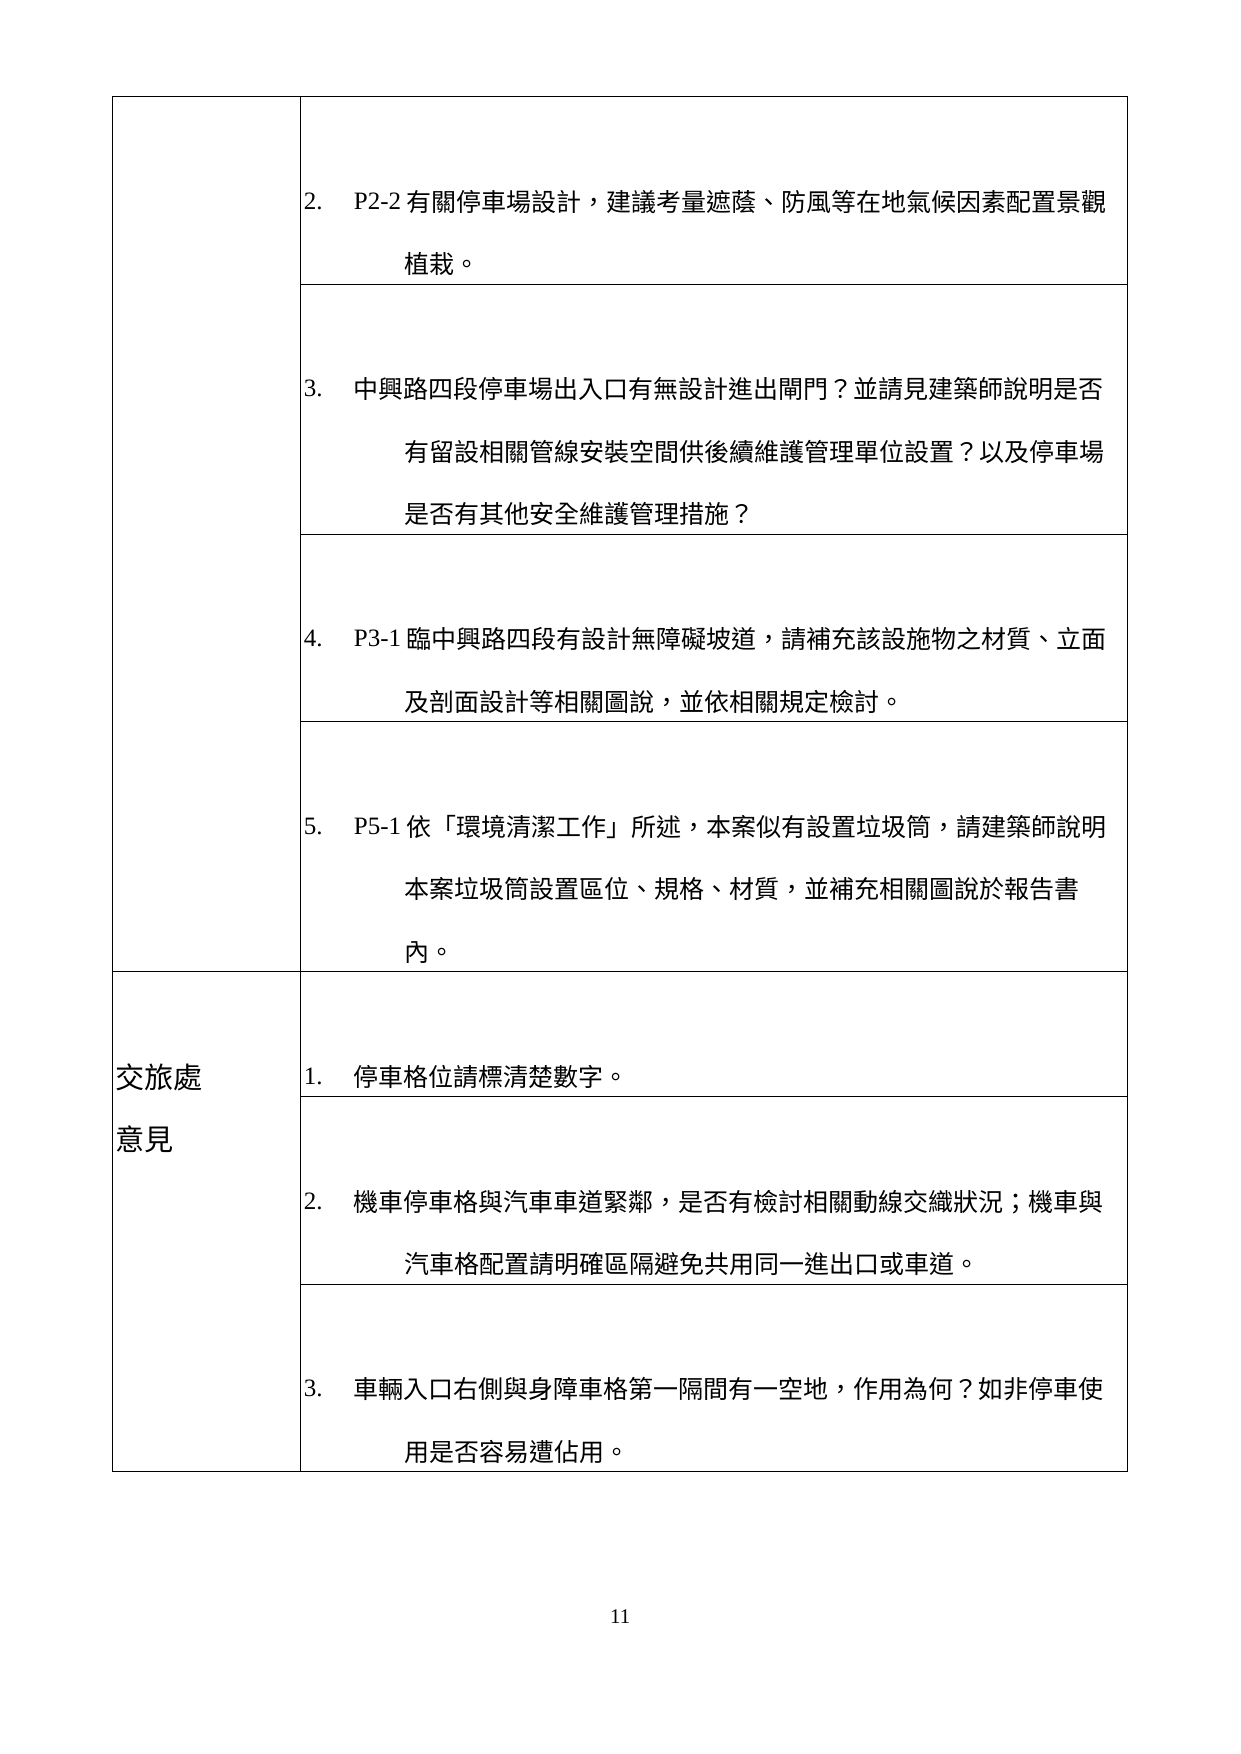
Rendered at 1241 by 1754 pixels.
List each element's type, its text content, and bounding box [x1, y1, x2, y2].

table_cell 車輛入口右側與身障車格第一隔間有一空地，作用為何？如非停車使用是否容易遭佔用。 [301, 1285, 1127, 1471]
table_cell P5-1依「環境清潔工作」所述，本案似有設置垃圾筒，請建築師說明本案垃圾筒設置區位、規格、材質，並補充相關圖說於報告書內。 [301, 722, 1127, 971]
table_cell P3-1臨中興路四段有設計無障礙坡道，請補充該設施物之材質、立面及剖面設計等相關圖說，並依相關規定檢討。 [301, 535, 1127, 721]
table_cell 中興路四段停車場出入口有無設計進出閘門？並請見建築師說明是否有留設相關管線安裝空間供後續維護管理單位設置？以及停車場是否有其他安全維護管理措施？ [301, 285, 1127, 534]
table_cell P2-2有關停車場設計，建議考量遮蔭、防風等在地氣候因素配置景觀植栽。 [301, 97, 1127, 284]
table_cell [113, 97, 300, 971]
table_cell 交旅處 意見 [113, 972, 300, 1471]
table_cell 機車停車格與汽車車道緊鄰，是否有檢討相關動線交織狀況；機車與汽車格配置請明確區隔避免共用同一進出口或車道。 [301, 1097, 1127, 1284]
table_cell 停車格位請標清楚數字。 [301, 972, 1127, 1096]
